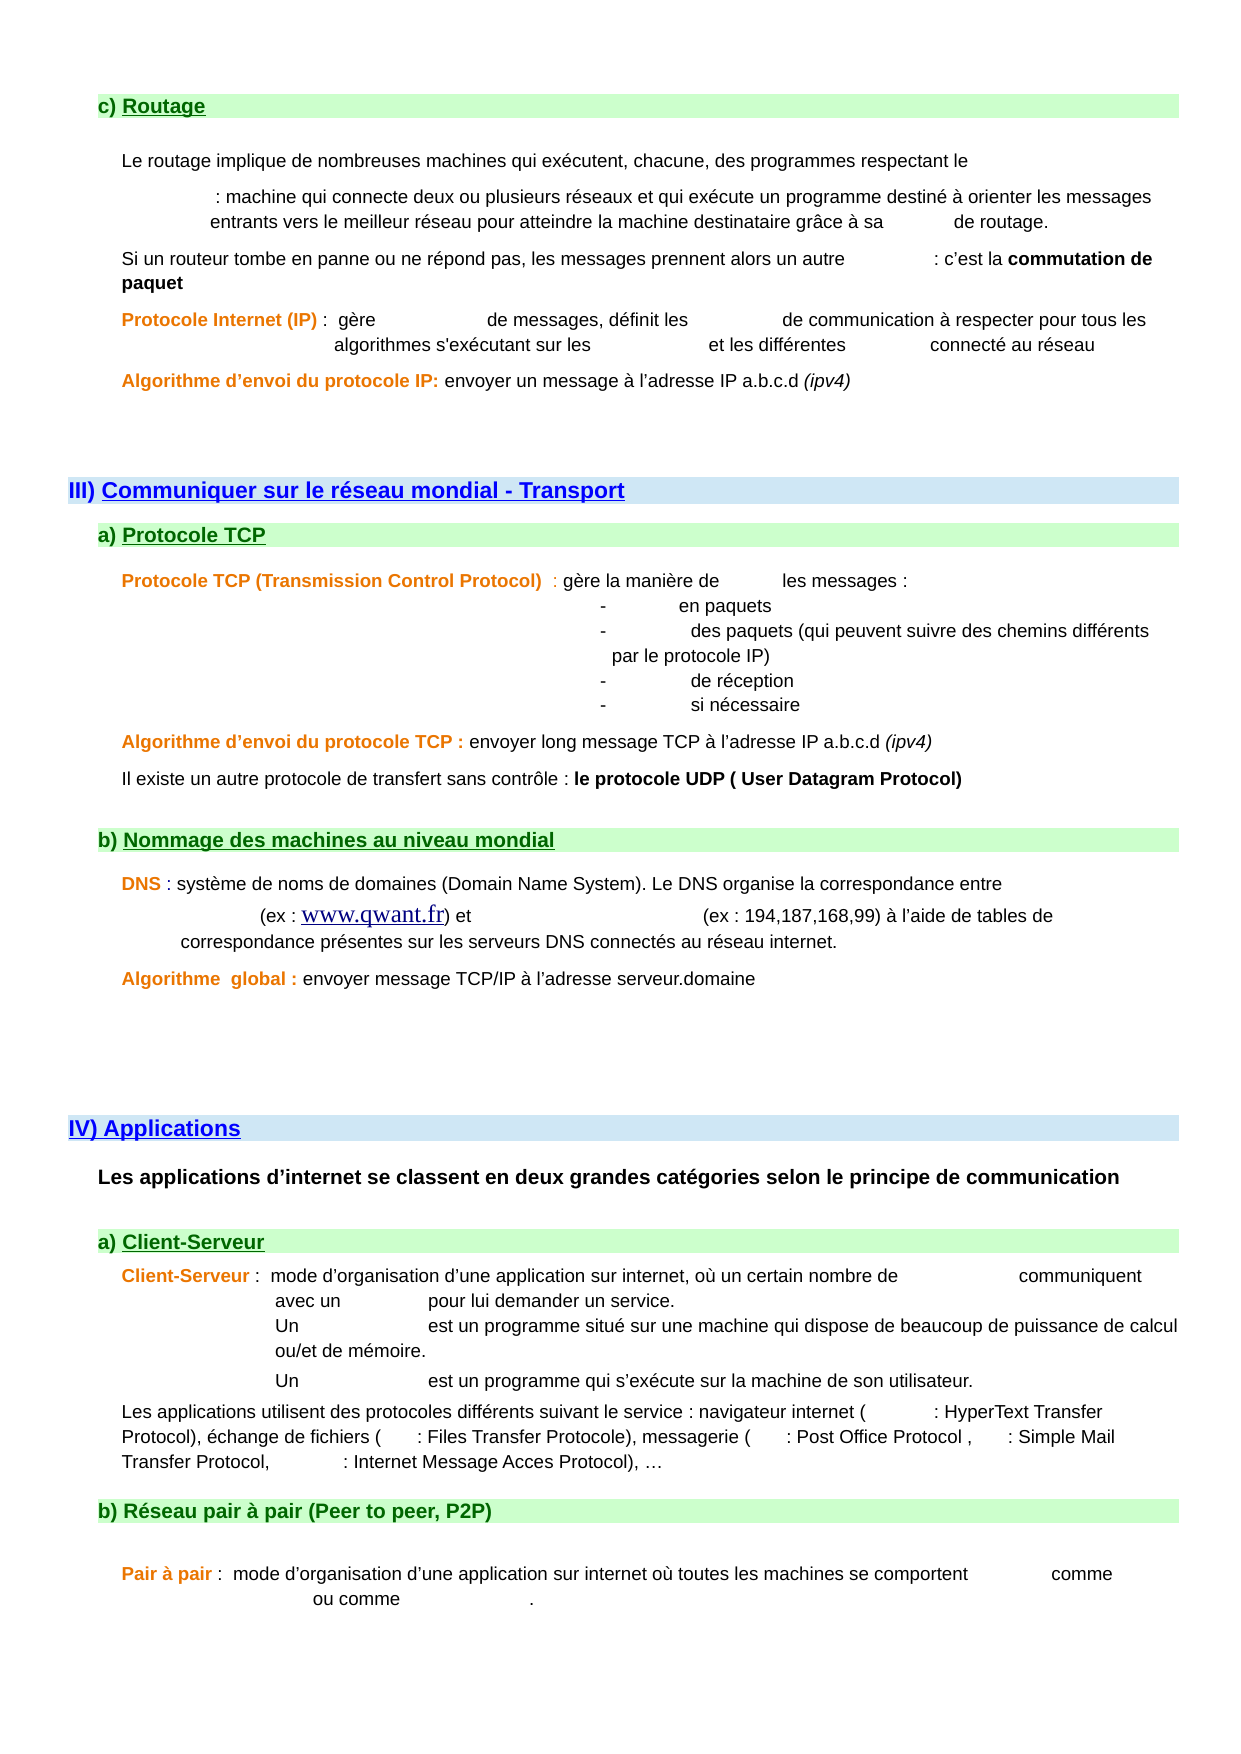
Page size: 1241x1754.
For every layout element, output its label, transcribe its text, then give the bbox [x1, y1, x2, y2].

text Un est un programme situé sur une machine qui dispose de beaucoup de puissance de calcul ou/et de mémoire. [275, 1315, 1179, 1361]
text Algorithme d’envoi du protocole TCP : envoyer long message TCP à l’adresse IP a.b.c.d (ipv4) [121, 731, 1179, 752]
text Protocole Internet (IP) : gère de messages, définit les de communication à respecter pour tous les algorithmes s'exécutant sur les et les différentes connecté au réseau [121, 309, 1179, 355]
text Si un routeur tombe en panne ou ne répond pas, les messages prennent alors un autre : c’est la commutation de paquet [121, 247, 1179, 294]
text c) Routage [98, 94, 1179, 118]
text : machine qui connecte deux ou plusieurs réseaux et qui exécute un programme destiné à orienter les messages entrants vers le meilleur réseau pour atteindre la machine destinataire grâce à sa de routage. [121, 186, 1179, 232]
text Les applications d’internet se classent en deux grandes catégories selon le principe de communication [98, 1165, 1179, 1189]
text Pair à pair : mode d’organisation d’une application sur internet où toutes les machines se comportent comme ou comme . [121, 1563, 1179, 1609]
text Algorithme d’envoi du protocole IP: envoyer un message à l’adresse IP a.b.c.d (ipv4) [121, 370, 1179, 392]
text IV) Applications [68, 1115, 1179, 1141]
text b) Réseau pair à pair (Peer to peer, P2P) [98, 1499, 1179, 1523]
text Le routage implique de nombreuses machines qui exécutent, chacune, des programmes respectant le [121, 149, 1179, 171]
text - en paquets [600, 595, 1179, 617]
text Client-Serveur : mode d’organisation d’une application sur internet, où un certain nombre de communiquent avec un pour lui demander un service. [121, 1265, 1179, 1312]
text a) Client-Serveur [98, 1229, 1179, 1253]
text DNS : système de noms de domaines (Domain Name System). Le DNS organise la correspondance entre (ex : www.qwant.fr) et (ex : 194,187,168,99) à l’aide de tables de correspondance présentes sur les serveurs DNS connectés au réseau internet. [121, 873, 1179, 952]
text - de réception [600, 669, 1179, 691]
text - si nécessaire [600, 694, 1179, 716]
text - des paquets (qui peuvent suivre des chemins différents par le protocole IP) [600, 620, 1179, 666]
text Les applications utilisent des protocoles différents suivant le service : navigateur internet ( : HyperText Transfer Protocol), échange de fichiers ( : Files Transfer Protocole), messagerie ( : Post Office Protocol , : Simple Mail Transfer Protocol, : Internet Message Acces Protocol), … [121, 1401, 1179, 1472]
text Un est un programme qui s’exécute sur la machine de son utilisateur. [275, 1370, 1179, 1392]
text Il existe un autre protocole de transfert sans contrôle : le protocole UDP ( User Datagram Protocol) [121, 767, 1179, 789]
text Protocole TCP (Transmission Control Protocol) : gère la manière de les messages : [121, 570, 1179, 592]
text b) Nommage des machines au niveau mondial [98, 828, 1179, 852]
text Algorithme global : envoyer message TCP/IP à l’adresse serveur.domaine [121, 967, 1179, 989]
text a) Protocole TCP [98, 523, 1179, 547]
text III) Communiquer sur le réseau mondial - Transport [68, 477, 1179, 504]
